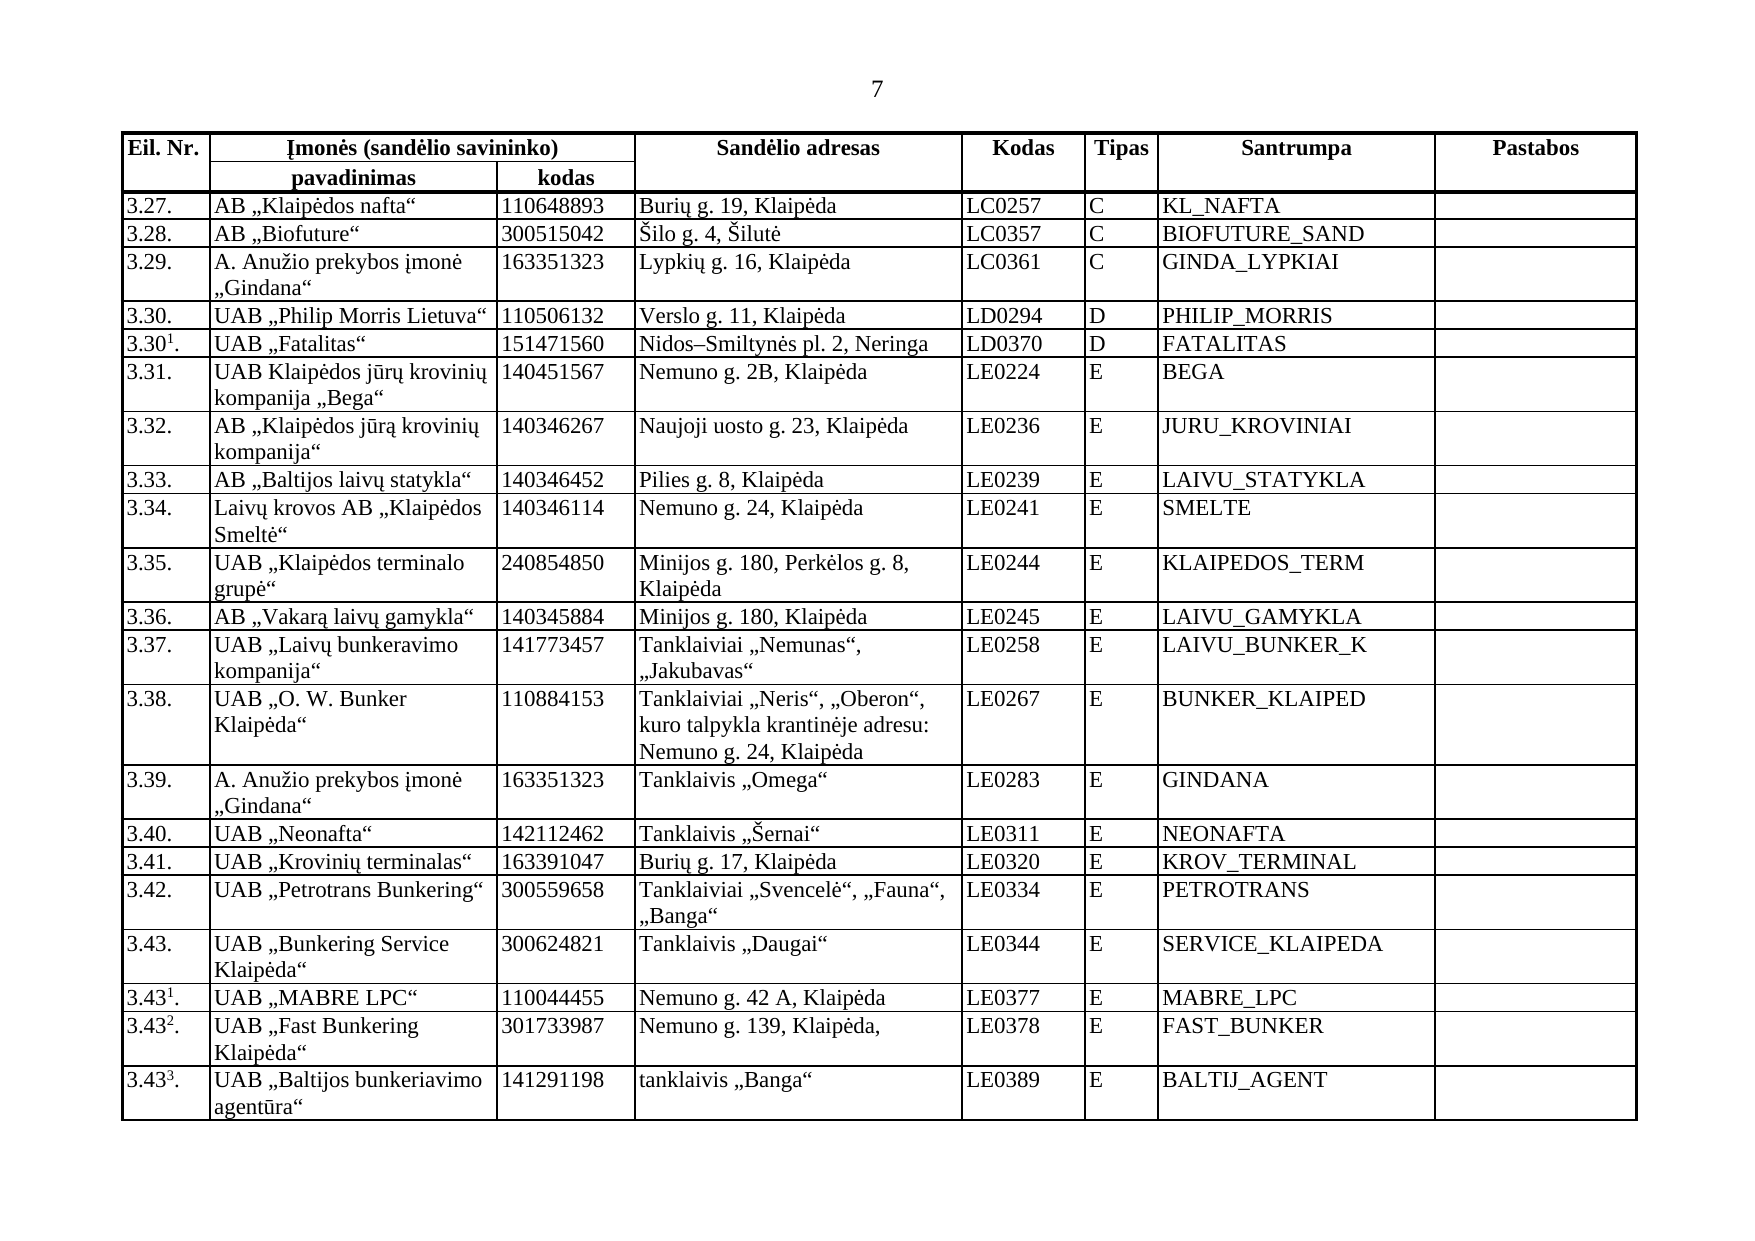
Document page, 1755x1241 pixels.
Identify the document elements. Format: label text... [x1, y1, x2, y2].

table_cell Tanklaiviai „Svencelė“, „Fauna“, „Banga“ [636, 876, 961, 928]
table_cell 3.43. [124, 930, 209, 983]
table_cell [1436, 766, 1635, 818]
table_cell [1436, 603, 1635, 629]
table_cell UAB „Krovinių terminalas“ [211, 848, 496, 874]
table_cell [1436, 248, 1635, 300]
table_cell NEONAFTA [1159, 820, 1434, 846]
table_cell E [1086, 766, 1157, 818]
table_cell D [1086, 302, 1157, 328]
table_cell BIOFUTURE_SAND [1159, 220, 1434, 246]
table_cell [1436, 848, 1635, 874]
table_cell UAB „Philip Morris Lietuva“ [211, 302, 496, 328]
table_cell C [1086, 194, 1157, 218]
table_cell 3.28. [124, 220, 209, 246]
table_cell LAIVU_STATYKLA [1159, 466, 1434, 493]
table_cell Tanklaivis „Daugai“ [636, 930, 961, 983]
table_cell Pilies g. 8, Klaipėda [636, 466, 961, 493]
table_cell Tanklaiviai „Nemunas“, „Jakubavas“ [636, 631, 961, 683]
table_cell LC0361 [963, 248, 1084, 300]
table_cell FAST_BUNKER [1159, 1012, 1434, 1065]
table_cell UAB „Neonafta“ [211, 820, 496, 846]
table_cell 3.37. [124, 631, 209, 683]
table_cell LAIVU_BUNKER_K [1159, 631, 1434, 683]
table_cell [1436, 1012, 1635, 1065]
table_cell LE0267 [963, 685, 1084, 764]
table_cell 240854850 [498, 549, 634, 601]
table_cell LE0344 [963, 930, 1084, 983]
table_cell UAB „Baltijos bunkeriavimo agentūra“ [211, 1067, 496, 1119]
table_cell UAB „Bunkering Service Klaipėda“ [211, 930, 496, 983]
table_cell 3.34. [124, 494, 209, 547]
table_cell AB „Vakarą laivų gamykla“ [211, 603, 496, 629]
table_cell LE0377 [963, 984, 1084, 1011]
table_cell LC0257 [963, 194, 1084, 218]
table_cell [1436, 330, 1635, 356]
table_cell 140346452 [498, 466, 634, 493]
table_cell UAB „Klaipėdos terminalo grupė“ [211, 549, 496, 601]
table_cell 3.30. [124, 302, 209, 328]
table_cell Burių g. 17, Klaipėda [636, 848, 961, 874]
table_cell A. Anužio prekybos įmonė „Gindana“ [211, 766, 496, 818]
table_cell 300624821 [498, 930, 634, 983]
table_cell Tanklaivis „Omega“ [636, 766, 961, 818]
table_cell 3.33. [124, 466, 209, 493]
table_cell 3.38. [124, 685, 209, 764]
table_cell E [1086, 603, 1157, 629]
table_cell [1436, 549, 1635, 601]
table_cell KROV_TERMINAL [1159, 848, 1434, 874]
table_cell PETROTRANS [1159, 876, 1434, 928]
table_cell Lypkių g. 16, Klaipėda [636, 248, 961, 300]
table_cell UAB „Laivų bunkeravimo kompanija“ [211, 631, 496, 683]
table_cell LD0370 [963, 330, 1084, 356]
table_cell GINDANA [1159, 766, 1434, 818]
table_cell Nemuno g. 42 A, Klaipėda [636, 984, 961, 1011]
table_cell 140346267 [498, 412, 634, 465]
table_cell E [1086, 984, 1157, 1011]
table_cell 3.40. [124, 820, 209, 846]
table_cell LE0283 [963, 766, 1084, 818]
table_cell 3.431. [124, 984, 209, 1011]
table_cell 140451567 [498, 358, 634, 411]
table_cell E [1086, 685, 1157, 764]
table_cell pavadinimas [211, 162, 496, 190]
table_cell C [1086, 220, 1157, 246]
table_cell Verslo g. 11, Klaipėda [636, 302, 961, 328]
table_cell UAB „Petrotrans Bunkering“ [211, 876, 496, 928]
table_cell [1436, 685, 1635, 764]
table_cell 3.32. [124, 412, 209, 465]
table_cell 141773457 [498, 631, 634, 683]
table_cell LE0389 [963, 1067, 1084, 1119]
table_cell 3.42. [124, 876, 209, 928]
table_cell kodas [498, 162, 634, 190]
table_cell A. Anužio prekybos įmonė „Gindana“ [211, 248, 496, 300]
table_cell LE0258 [963, 631, 1084, 683]
table_cell 110044455 [498, 984, 634, 1011]
table_cell 3.432. [124, 1012, 209, 1065]
table_cell 110506132 [498, 302, 634, 328]
table_cell [1436, 194, 1635, 218]
table_cell 3.41. [124, 848, 209, 874]
table_cell UAB „Fast Bunkering Klaipėda“ [211, 1012, 496, 1065]
table_cell KL_NAFTA [1159, 194, 1434, 218]
table_cell UAB „MABRE LPC“ [211, 984, 496, 1011]
table_cell [1436, 984, 1635, 1011]
table_cell 3.27. [124, 194, 209, 218]
table_cell UAB „Fatalitas“ [211, 330, 496, 356]
table_header Tipas [1086, 135, 1157, 190]
table_cell LE0241 [963, 494, 1084, 547]
table_cell 110884153 [498, 685, 634, 764]
table_cell LE0239 [963, 466, 1084, 493]
table_cell UAB Klaipėdos jūrų krovinių kompanija „Bega“ [211, 358, 496, 411]
table_cell E [1086, 848, 1157, 874]
table_cell [1436, 494, 1635, 547]
table_cell 163351323 [498, 766, 634, 818]
table_cell 142112462 [498, 820, 634, 846]
table_cell Šilo g. 4, Šilutė [636, 220, 961, 246]
table_cell GINDA_LYPKIAI [1159, 248, 1434, 300]
table_cell 163391047 [498, 848, 634, 874]
table_cell Tanklaivis „Šernai“ [636, 820, 961, 846]
table_cell 140345884 [498, 603, 634, 629]
table_header Įmonės (sandėlio savininko) [211, 135, 634, 161]
table_cell 3.433. [124, 1067, 209, 1119]
table_cell E [1086, 930, 1157, 983]
table_cell AB „Biofuture“ [211, 220, 496, 246]
table_cell 3.31. [124, 358, 209, 411]
table_cell BALTIJ_AGENT [1159, 1067, 1434, 1119]
table_cell E [1086, 876, 1157, 928]
table_cell E [1086, 358, 1157, 411]
table_cell E [1086, 1067, 1157, 1119]
table_cell JURU_KROVINIAI [1159, 412, 1434, 465]
table_cell KLAIPEDOS_TERM [1159, 549, 1434, 601]
table_cell LE0311 [963, 820, 1084, 846]
table_header Pastabos [1436, 135, 1635, 190]
table_cell E [1086, 1012, 1157, 1065]
table_cell LE0244 [963, 549, 1084, 601]
table_header Santrumpa [1159, 135, 1434, 190]
table_cell LC0357 [963, 220, 1084, 246]
table_cell AB „Baltijos laivų statykla“ [211, 466, 496, 493]
table_cell PHILIP_MORRIS [1159, 302, 1434, 328]
table_cell [1436, 302, 1635, 328]
table_cell LE0320 [963, 848, 1084, 874]
table_cell MABRE_LPC [1159, 984, 1434, 1011]
table_cell 3.35. [124, 549, 209, 601]
table_cell SERVICE_KLAIPEDA [1159, 930, 1434, 983]
table_cell 141291198 [498, 1067, 634, 1119]
table_cell 300559658 [498, 876, 634, 928]
table_cell AB „Klaipėdos nafta“ [211, 194, 496, 218]
table_cell BEGA [1159, 358, 1434, 411]
table_cell Nemuno g. 24, Klaipėda [636, 494, 961, 547]
table_cell 3.39. [124, 766, 209, 818]
table_cell LE0334 [963, 876, 1084, 928]
table_cell [1436, 466, 1635, 493]
table_header Eil. Nr. [124, 135, 209, 190]
table_cell [1436, 876, 1635, 928]
table_cell D [1086, 330, 1157, 356]
table_cell LE0245 [963, 603, 1084, 629]
table_cell 3.29. [124, 248, 209, 300]
table_cell [1436, 412, 1635, 465]
table_header Sandėlio adresas [636, 135, 961, 190]
table_cell E [1086, 820, 1157, 846]
table_cell 110648893 [498, 194, 634, 218]
table_cell E [1086, 494, 1157, 547]
table_cell 140346114 [498, 494, 634, 547]
table_cell 163351323 [498, 248, 634, 300]
table_cell Laivų krovos AB „Klaipėdos Smeltė“ [211, 494, 496, 547]
table_cell [1436, 220, 1635, 246]
table_cell LE0236 [963, 412, 1084, 465]
table_cell BUNKER_KLAIPED [1159, 685, 1434, 764]
table_cell 151471560 [498, 330, 634, 356]
table_cell E [1086, 549, 1157, 601]
table_cell [1436, 930, 1635, 983]
table_cell Naujoji uosto g. 23, Klaipėda [636, 412, 961, 465]
table_cell SMELTE [1159, 494, 1434, 547]
table_cell 3.301. [124, 330, 209, 356]
table_cell LE0224 [963, 358, 1084, 411]
table_cell [1436, 358, 1635, 411]
table_cell Minijos g. 180, Perkėlos g. 8, Klaipėda [636, 549, 961, 601]
table_cell E [1086, 466, 1157, 493]
table_cell 3.36. [124, 603, 209, 629]
table_cell FATALITAS [1159, 330, 1434, 356]
table_cell 300515042 [498, 220, 634, 246]
table_cell Nemuno g. 139, Klaipėda, [636, 1012, 961, 1065]
table_cell E [1086, 631, 1157, 683]
table_cell [1436, 820, 1635, 846]
table_cell Nidos–Smiltynės pl. 2, Neringa [636, 330, 961, 356]
table_cell Minijos g. 180, Klaipėda [636, 603, 961, 629]
table_cell Tanklaiviai „Neris“, „Oberon“, kuro talpykla krantinėje adresu: Nemuno g. 24, Klaipėda [636, 685, 961, 764]
table_cell UAB „O. W. Bunker Klaipėda“ [211, 685, 496, 764]
table_cell LE0378 [963, 1012, 1084, 1065]
table_cell [1436, 1067, 1635, 1119]
table_cell LD0294 [963, 302, 1084, 328]
table_cell tanklaivis „Banga“ [636, 1067, 961, 1119]
table_cell AB „Klaipėdos jūrą krovinių kompanija“ [211, 412, 496, 465]
table_cell C [1086, 248, 1157, 300]
table_cell Burių g. 19, Klaipėda [636, 194, 961, 218]
table_header Kodas [963, 135, 1084, 190]
table_cell LAIVU_GAMYKLA [1159, 603, 1434, 629]
table_cell Nemuno g. 2B, Klaipėda [636, 358, 961, 411]
table_cell E [1086, 412, 1157, 465]
table_cell 301733987 [498, 1012, 634, 1065]
table_cell [1436, 631, 1635, 683]
